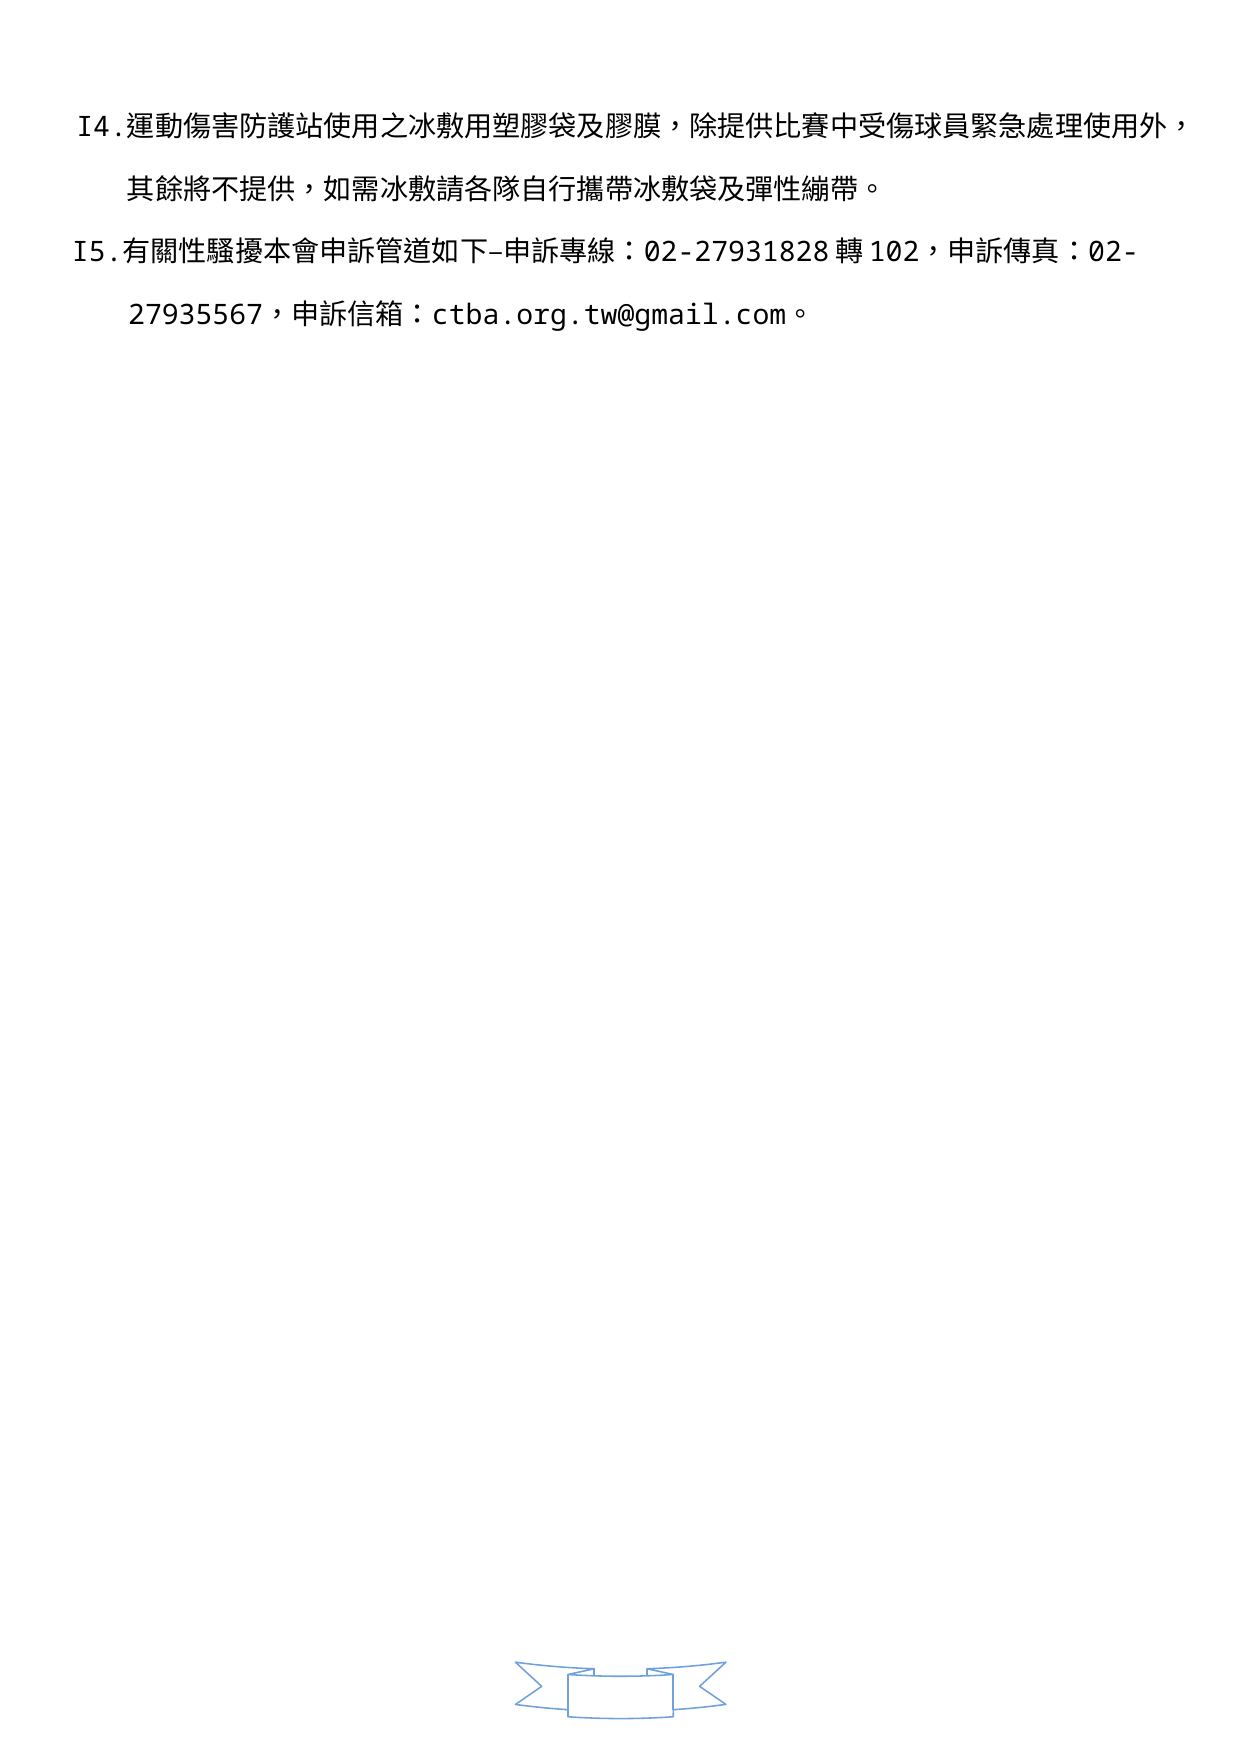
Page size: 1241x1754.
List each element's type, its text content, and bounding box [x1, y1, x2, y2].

text 其餘將不提供，如需冰敷請各隊自行攜帶冰敷袋及彈性繃帶。 [59, 146, 1181, 208]
text I5.有關性騷擾本會申訴管道如下–申訴專線：02-27931828轉102，申訴傳真：02-27935567，申訴信箱：ctba.org.tw@gmail.com。 [72, 208, 1181, 333]
text I4.運動傷害防護站使用之冰敷用塑膠袋及膠膜，除提供比賽中受傷球員緊急處理使用外， [59, 83, 1181, 146]
